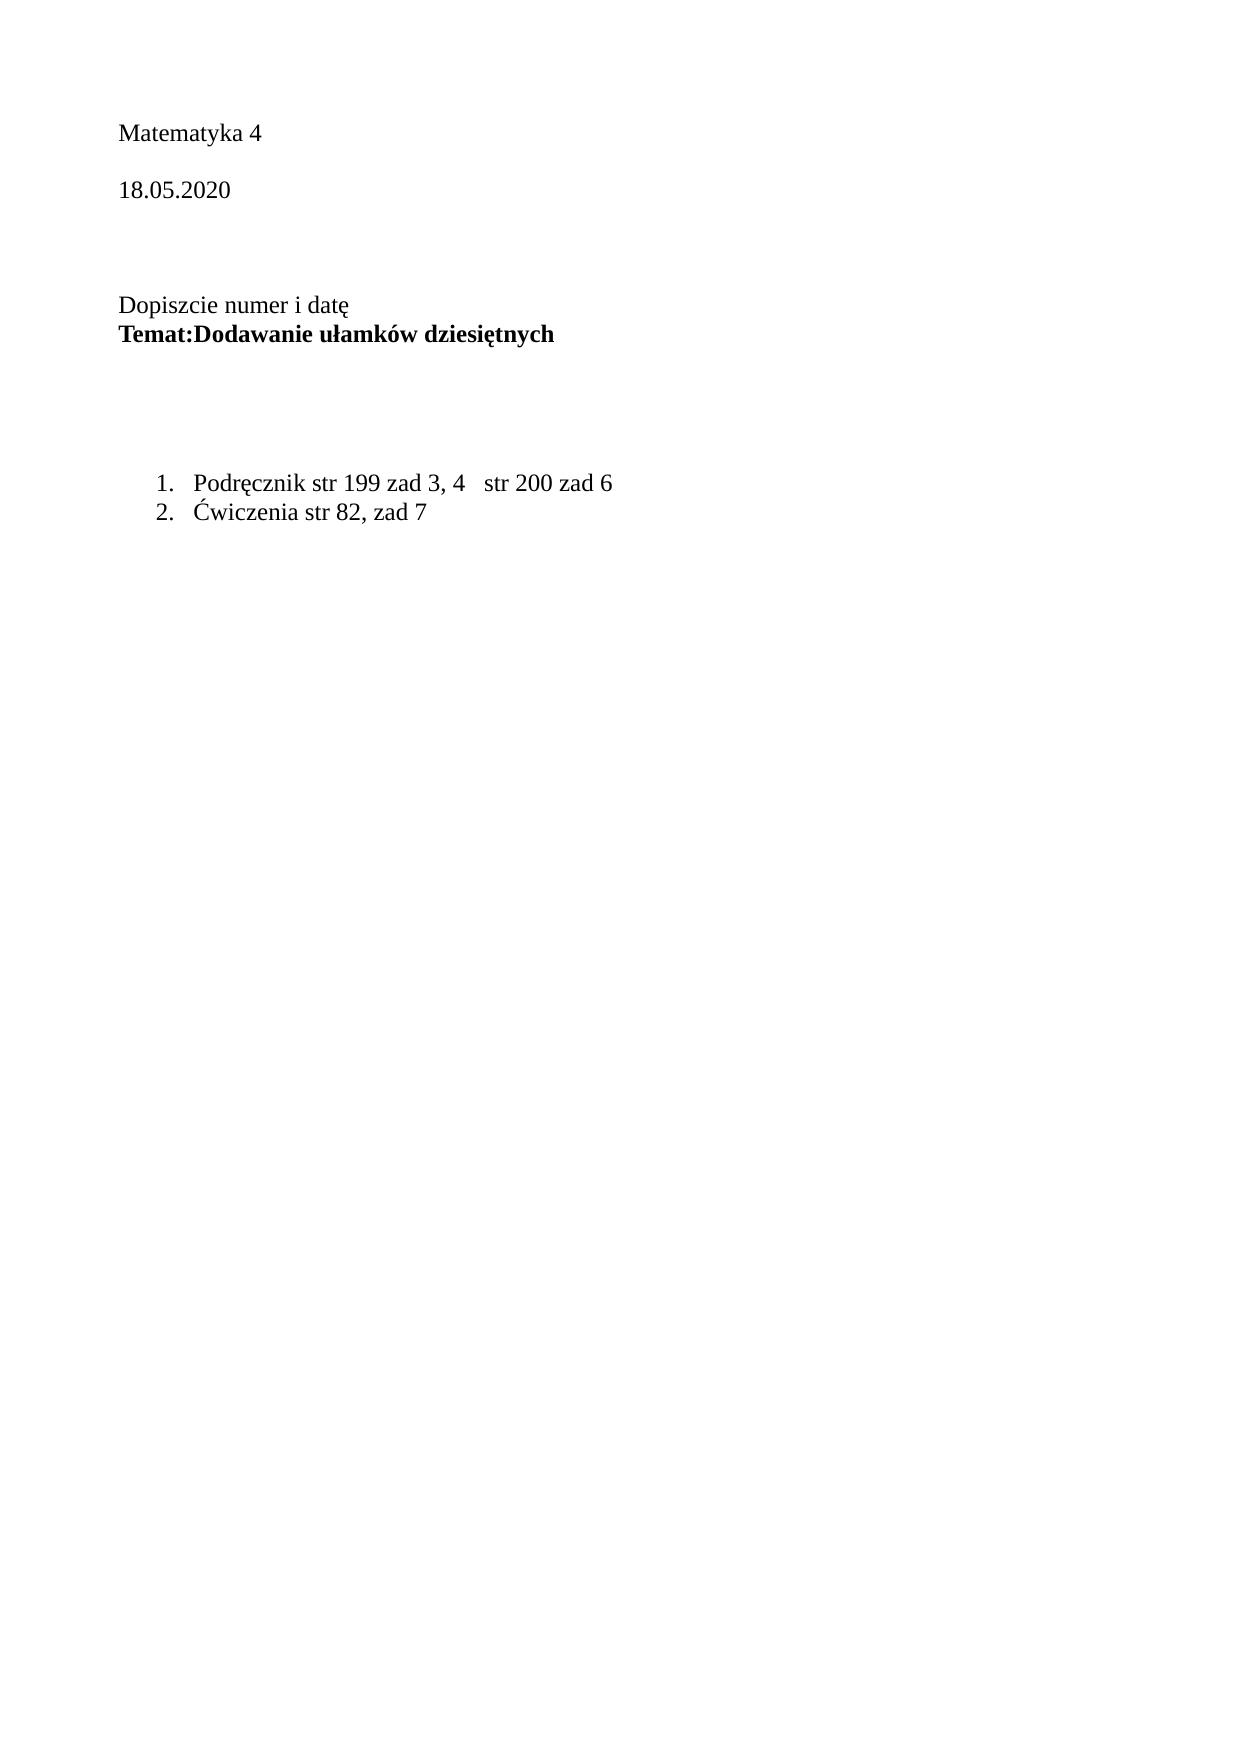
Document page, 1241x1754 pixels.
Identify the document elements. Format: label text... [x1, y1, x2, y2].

text Dopiszcie numer i datę [118, 291, 1122, 319]
list Ćwiczenia str 82, zad 7 [156, 497, 1122, 525]
text Matematyka 4 [118, 118, 1122, 147]
text 18.05.2020 [118, 176, 1122, 204]
list Podręcznik str 199 zad 3, 4 str 200 zad 6 [156, 468, 1122, 497]
text Temat:Dodawanie ułamków dziesiętnych [118, 319, 1122, 348]
